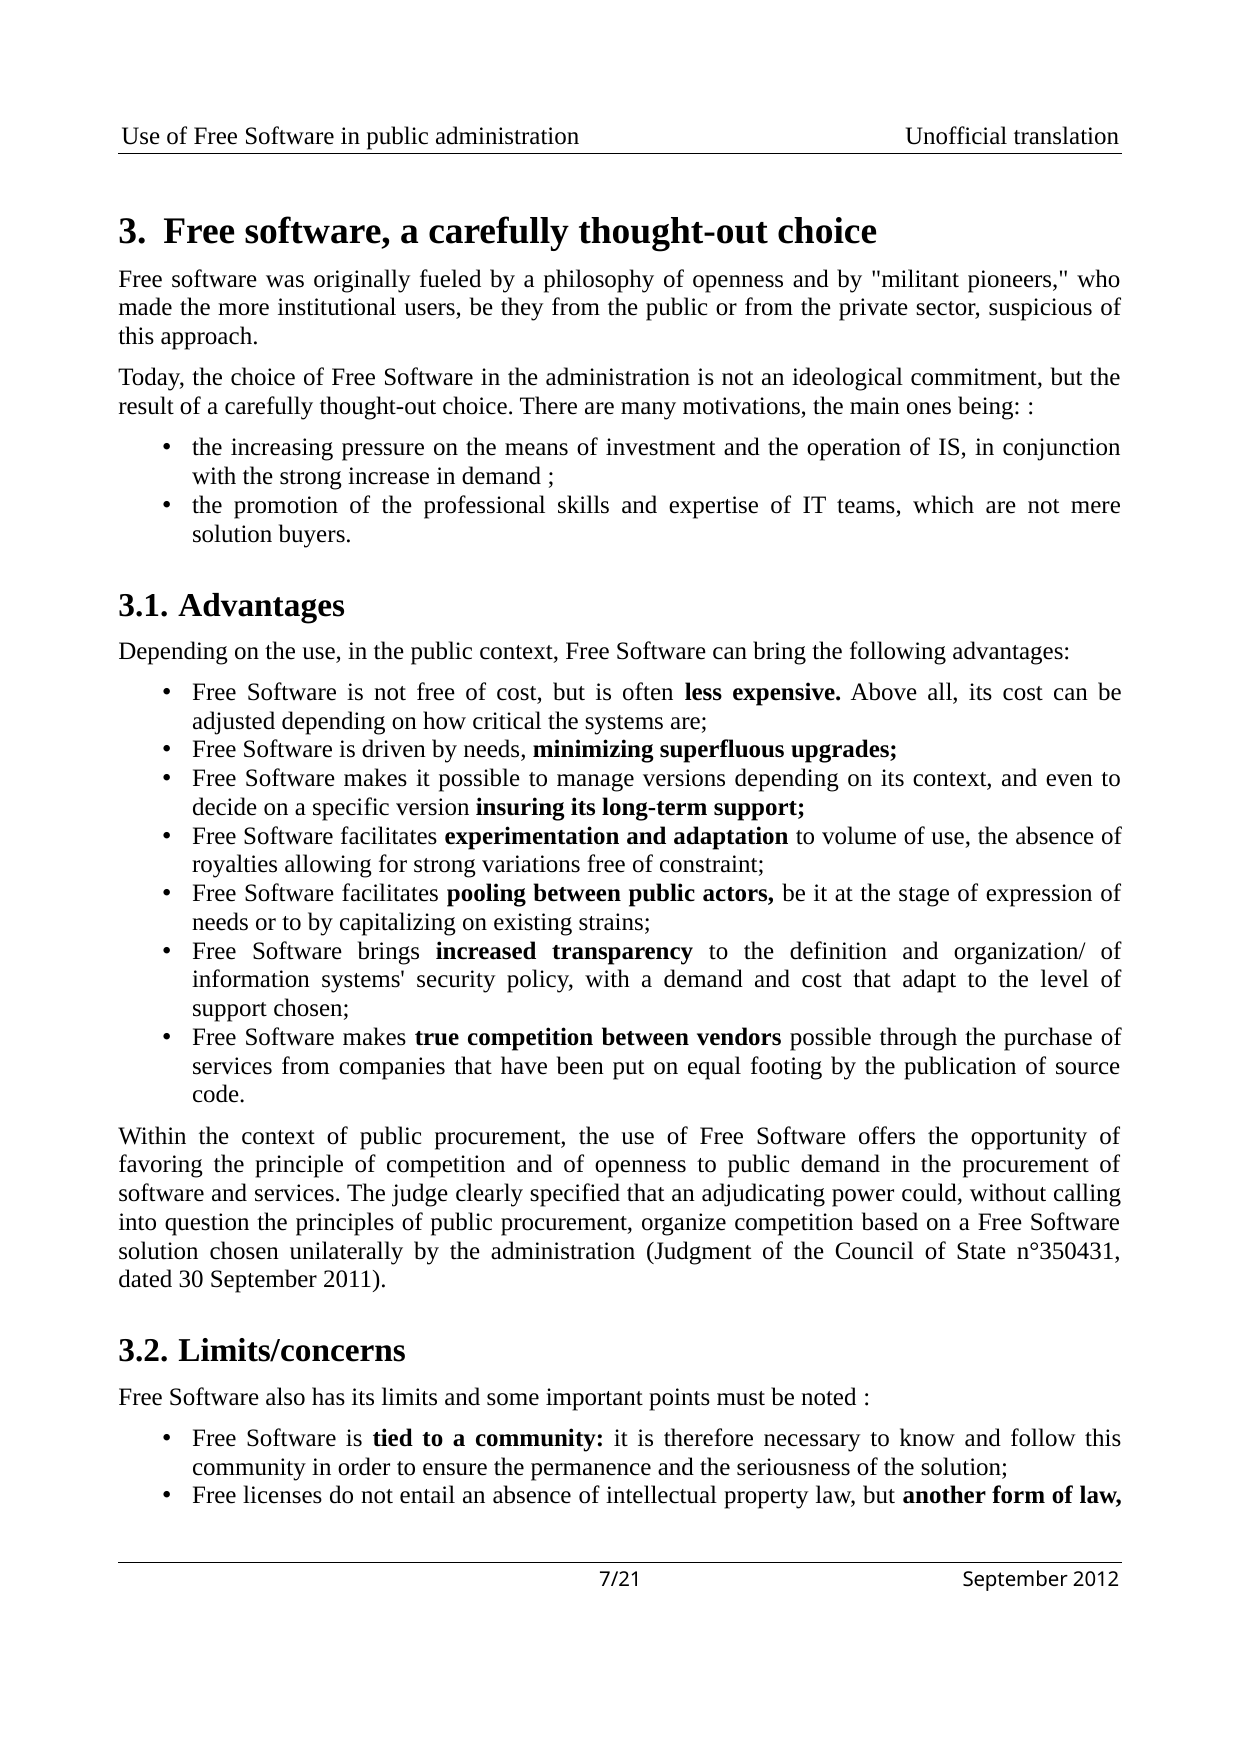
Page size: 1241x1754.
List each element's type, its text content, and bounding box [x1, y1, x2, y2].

text Free software was originally fueled by a philosophy of openness and by "militant pioneers," who made the more institutional users, be they from the public or from the private sector, suspicious of this approach. [118, 264, 1122, 350]
list the promotion of the professional skills and expertise of IT teams, which are not mere solution buyers. [162, 490, 1122, 547]
list the increasing pressure on the means of investment and the operation of IS, in conjunction with the strong increase in demand ; [162, 432, 1122, 490]
text Within the context of public procurement, the use of Free Software offers the opportunity of favoring the principle of competition and of openness to public demand in the procurement of software and services. The judge clearly specified that an adjudicating power could, without calling into question the principles of public procurement, organize competition based on a Free Software solution chosen unilaterally by the administration (Judgment of the Council of State n°350431, dated 30 September 2011). [118, 1121, 1122, 1293]
text Today, the choice of Free Software in the administration is not an ideological commitment, but the result of a carefully thought-out choice. There are many motivations, the main ones being: : [118, 362, 1122, 420]
list Free Software is not free of cost, but is often less expensive. Above all, its cost can be adjusted depending on how critical the systems are; [162, 677, 1122, 734]
text Free Software also has its limits and some important points must be noted : [118, 1382, 1122, 1410]
subtitle Limits/concerns [118, 1331, 1122, 1369]
list Free Software makes true competition between vendors possible through the purchase of services from companies that have been put on equal footing by the publication of source code. [162, 1022, 1122, 1108]
list Free Software is tied to a community: it is therefore necessary to know and follow this community in order to ensure the permanence and the seriousness of the solution; [162, 1423, 1122, 1480]
list Free Software makes it possible to manage versions depending on its context, and even to decide on a specific version insuring its long-term support; [162, 763, 1122, 821]
list Free Software facilitates pooling between public actors, be it at the stage of expression of needs or to by capitalizing on existing strains; [162, 878, 1122, 936]
text Depending on the use, in the public context, Free Software can bring the following advantages: [118, 636, 1122, 664]
list Free Software facilitates experimentation and adaptation to volume of use, the absence of royalties allowing for strong variations free of constraint; [162, 821, 1122, 878]
list Free Software brings increased transparency to the definition and organization/ of information systems' security policy, with a demand and cost that adapt to the level of support chosen; [162, 936, 1122, 1022]
subtitle Free software, a carefully thought-out choice [118, 208, 1122, 251]
subtitle Advantages [118, 585, 1122, 623]
list Free Software is driven by needs, minimizing superfluous upgrades; [162, 734, 1122, 763]
list Free licenses do not entail an absence of intellectual property law, but another form of law, [162, 1480, 1122, 1509]
